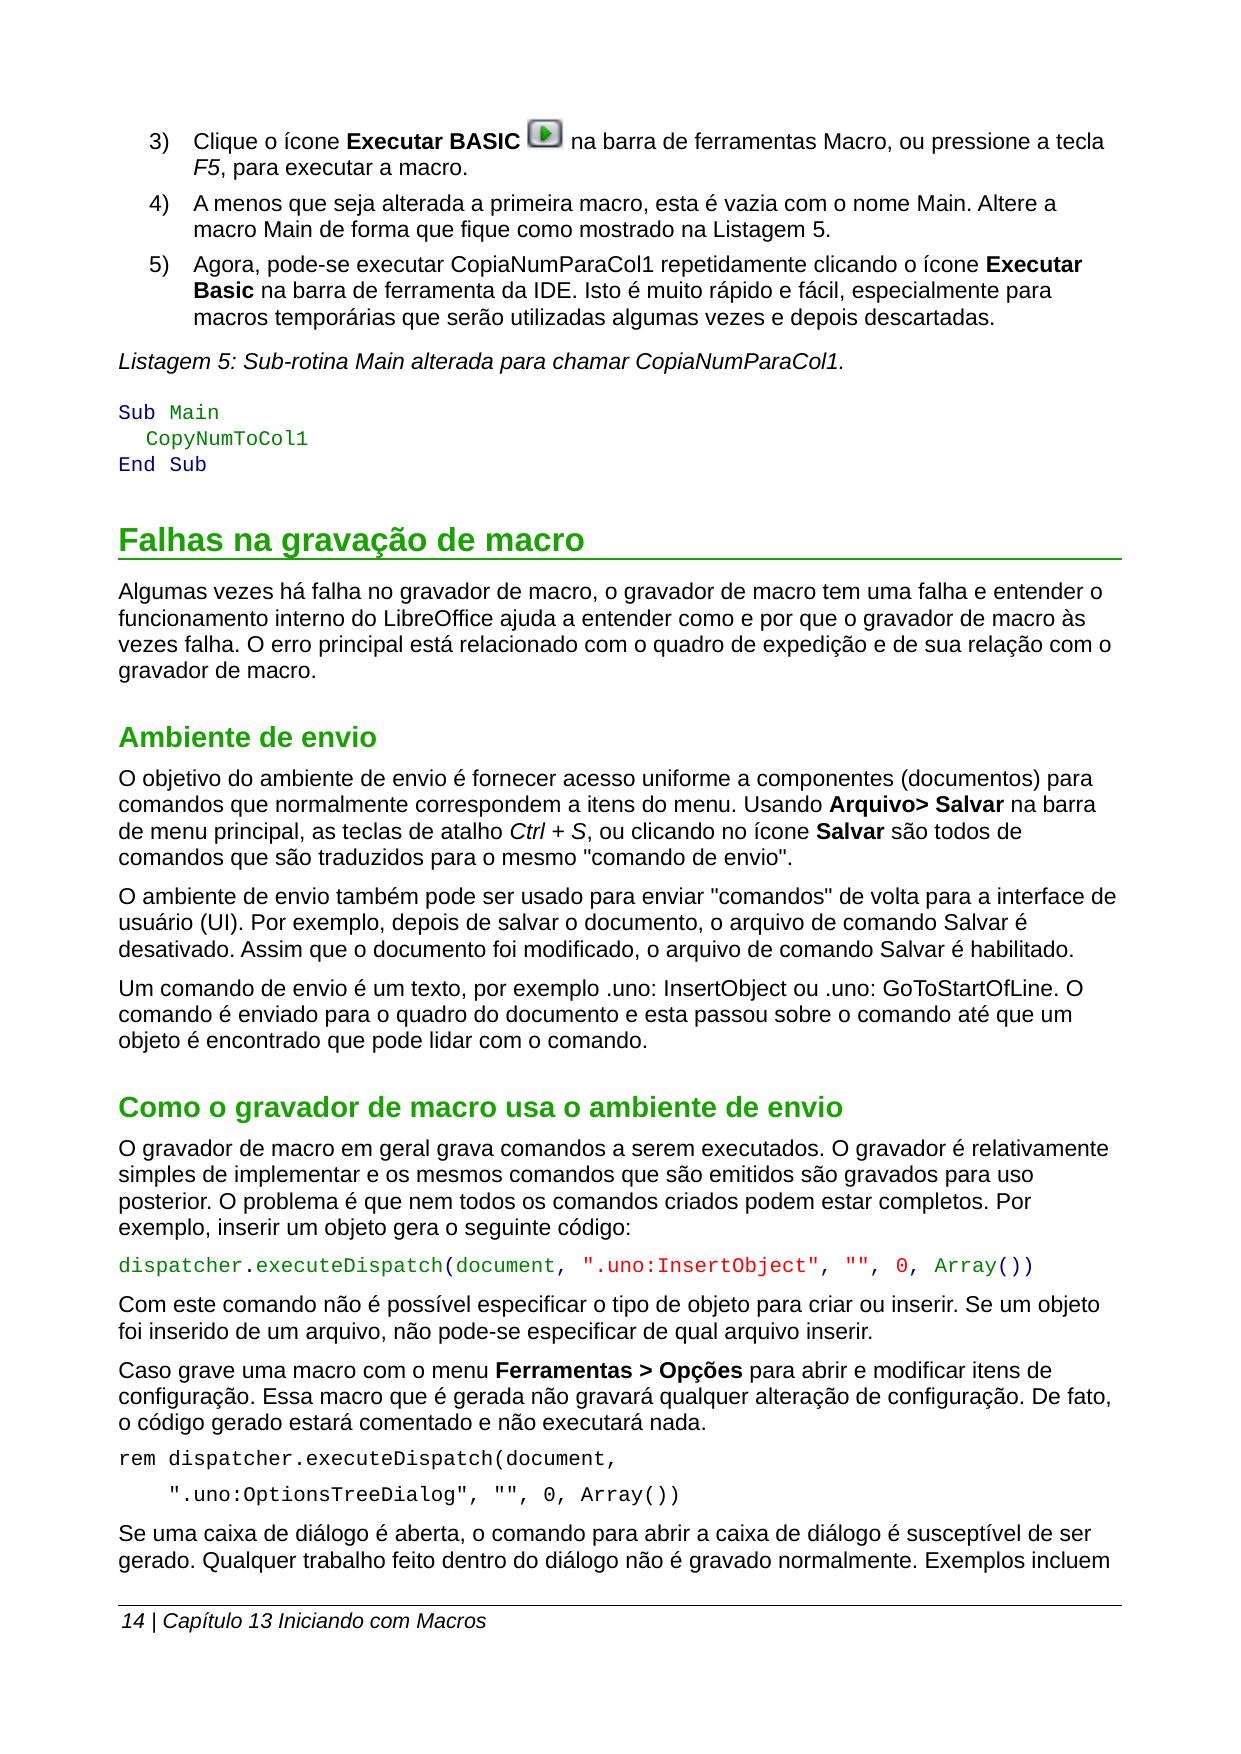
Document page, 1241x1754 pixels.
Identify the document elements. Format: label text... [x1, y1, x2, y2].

text Algumas vezes há falha no gravador de macro, o gravador de macro tem uma falha e entender o funcionamento interno do LibreOffice ajuda a entender como e por que o gravador de macro às vezes falha. O erro principal está relacionado com o quadro de expedição e de sua relação com o gravador de macro. [118, 578, 1122, 683]
text Um comando de envio é um texto, por exemplo .uno: InsertObject ou .uno: GoToStartOfLine. O comando é enviado para o quadro do documento e esta passou sobre o comando até que um objeto é encontrado que pode lidar com o comando. [118, 974, 1122, 1053]
text O ambiente de envio também pode ser usado para enviar "comandos" de volta para a interface de usuário (UI). Por exemplo, depois de salvar o documento, o arquivo de comando Salvar é desativado. Assim que o documento foi modificado, o arquivo de comando Salvar é habilitado. [118, 883, 1122, 962]
text CopyNumToCol1 [118, 426, 1122, 452]
text ".uno:OptionsTreeDialog", "", 0, Array()) [118, 1484, 1122, 1508]
text O gravador de macro em geral grava comandos a serem executados. O gravador é relativamente simples de implementar e os mesmos comandos que são emitidos são gravados para uso posterior. O problema é que nem todos os comandos criados podem estar completos. Por exemplo, inserir um objeto gera o seguinte código: [118, 1135, 1122, 1240]
text O objetivo do ambiente de envio é fornecer acesso uniforme a componentes (documentos) para comandos que normalmente correspondem a itens do menu. Usando Arquivo> Salvar na barra de menu principal, as teclas de atalho Ctrl + S, ou clicando no ícone Salvar são todos de comandos que são traduzidos para o mesmo "comando de envio". [118, 765, 1122, 870]
text rem dispatcher.executeDispatch(document, [118, 1448, 1122, 1472]
text Sub Main [118, 400, 1122, 426]
subtitle Ambiente de envio [118, 720, 1122, 753]
text dispatcher.executeDispatch(document, ".uno:InsertObject", "", 0, Array()) [118, 1253, 1122, 1279]
list Agora, pode-se executar CopiaNumParaCol1 repetidamente clicando o ícone Executar Basic na barra de ferramenta da IDE. Isto é muito rápido e fácil, especialmente para macros temporárias que serão utilizadas algumas vezes e depois descartadas. [169, 251, 1122, 330]
subtitle Como o gravador de macro usa o ambiente de envio [118, 1090, 1122, 1123]
list A menos que seja alterada a primeira macro, esta é vazia com o nome Main. Altere a macro Main de forma que fique como mostrado na Listagem 5. [169, 189, 1122, 242]
text End Sub [118, 452, 1122, 478]
text Se uma caixa de diálogo é aberta, o comando para abrir a caixa de diálogo é susceptível de ser gerado. Qualquer trabalho feito dentro do diálogo não é gravado normalmente. Exemplos incluem [118, 1520, 1122, 1573]
picture [526, 118, 565, 150]
text Caso grave uma macro com o menu Ferramentas > Opções para abrir e modificar itens de configuração. Essa macro que é gerada não gravará qualquer alteração de configuração. De fato, o código gerado estará comentado e não executará nada. [118, 1357, 1122, 1436]
list Clique o ícone Executar BASIC na barra de ferramentas Macro, ou pressione a tecla F5, para executar a macro. [169, 118, 1122, 181]
subtitle Falhas na gravação de macro [118, 520, 1122, 558]
text Com este comando não é possível especificar o tipo de objeto para criar ou inserir. Se um objeto foi inserido de um arquivo, não pode-se especificar de qual arquivo inserir. [118, 1291, 1122, 1344]
text Listagem 5: Sub-rotina Main alterada para chamar CopiaNumParaCol1. [118, 348, 1122, 374]
